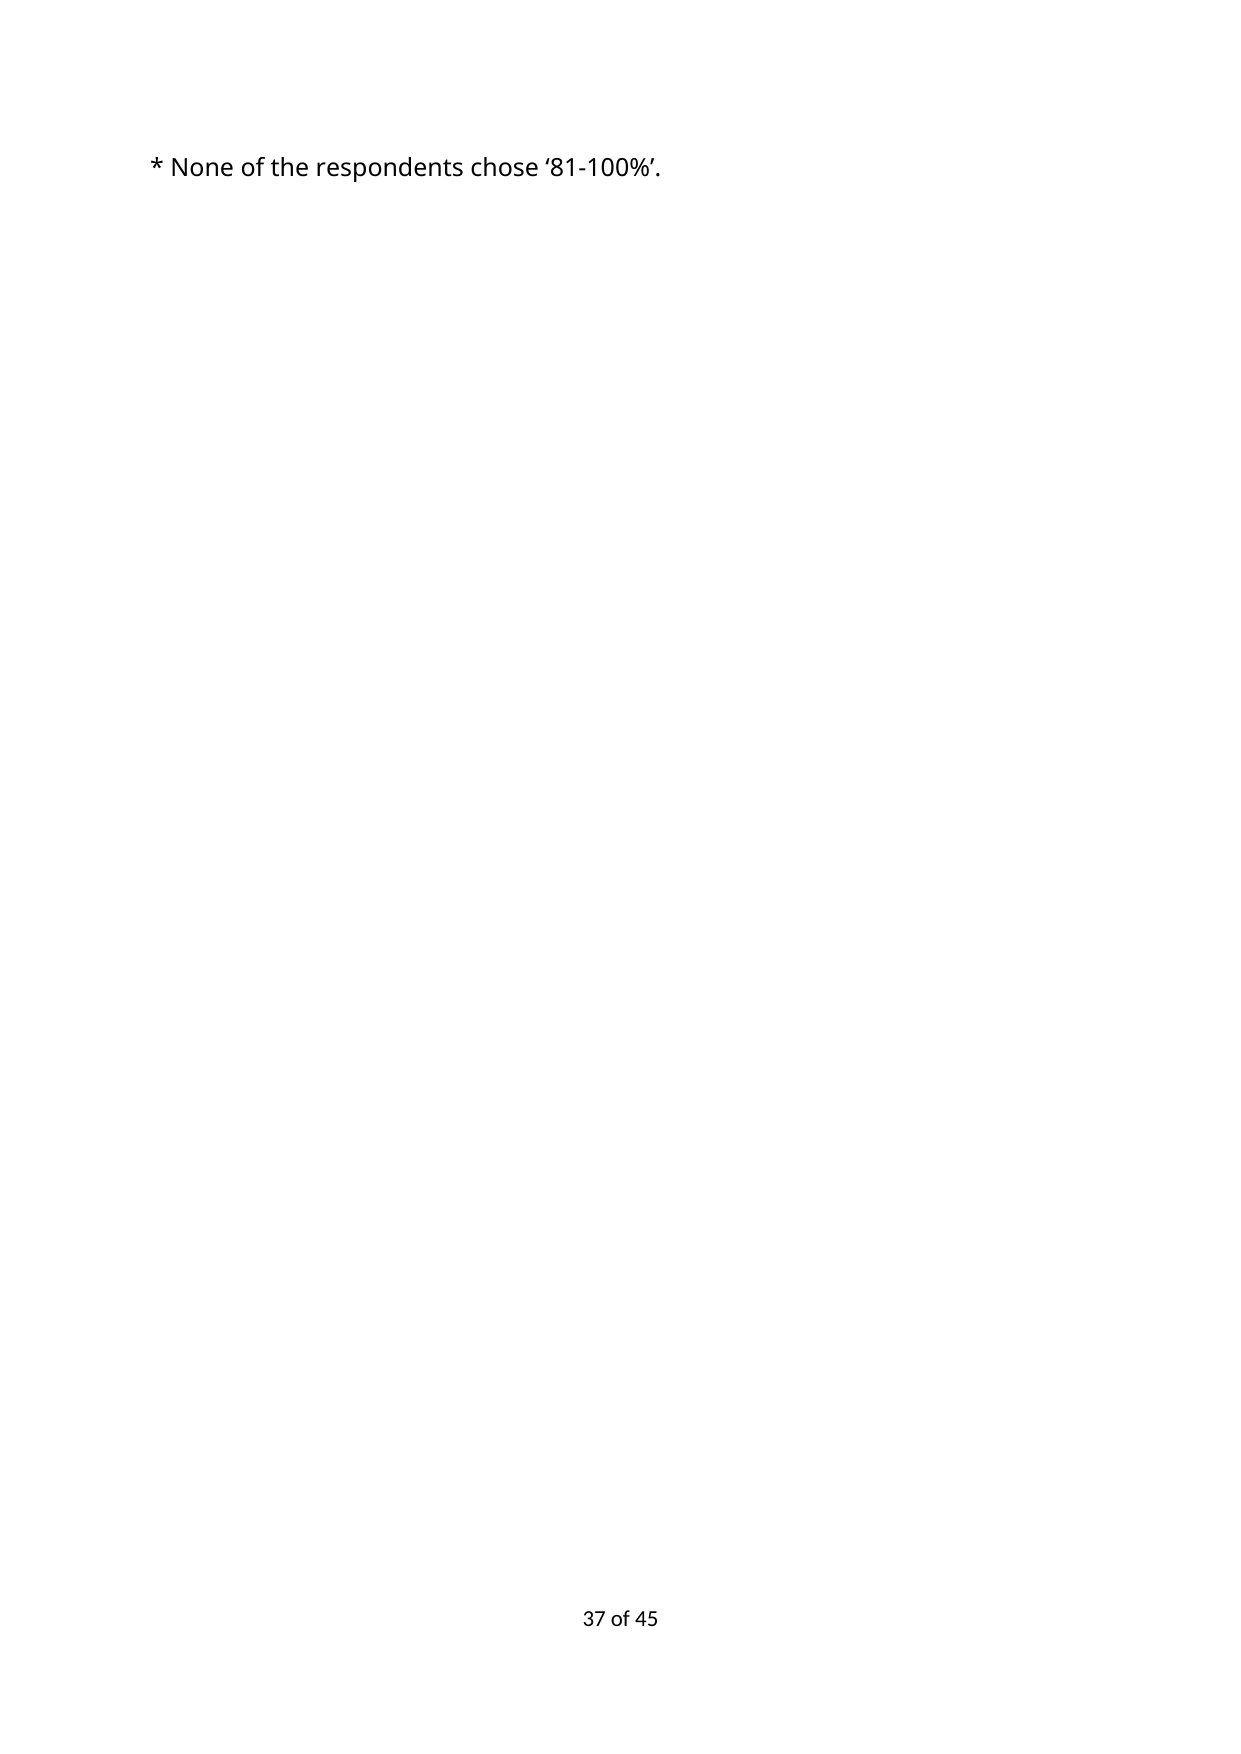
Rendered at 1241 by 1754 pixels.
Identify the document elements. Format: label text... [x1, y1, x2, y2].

text * None of the respondents chose ‘81-100%’. [150, 150, 1090, 184]
